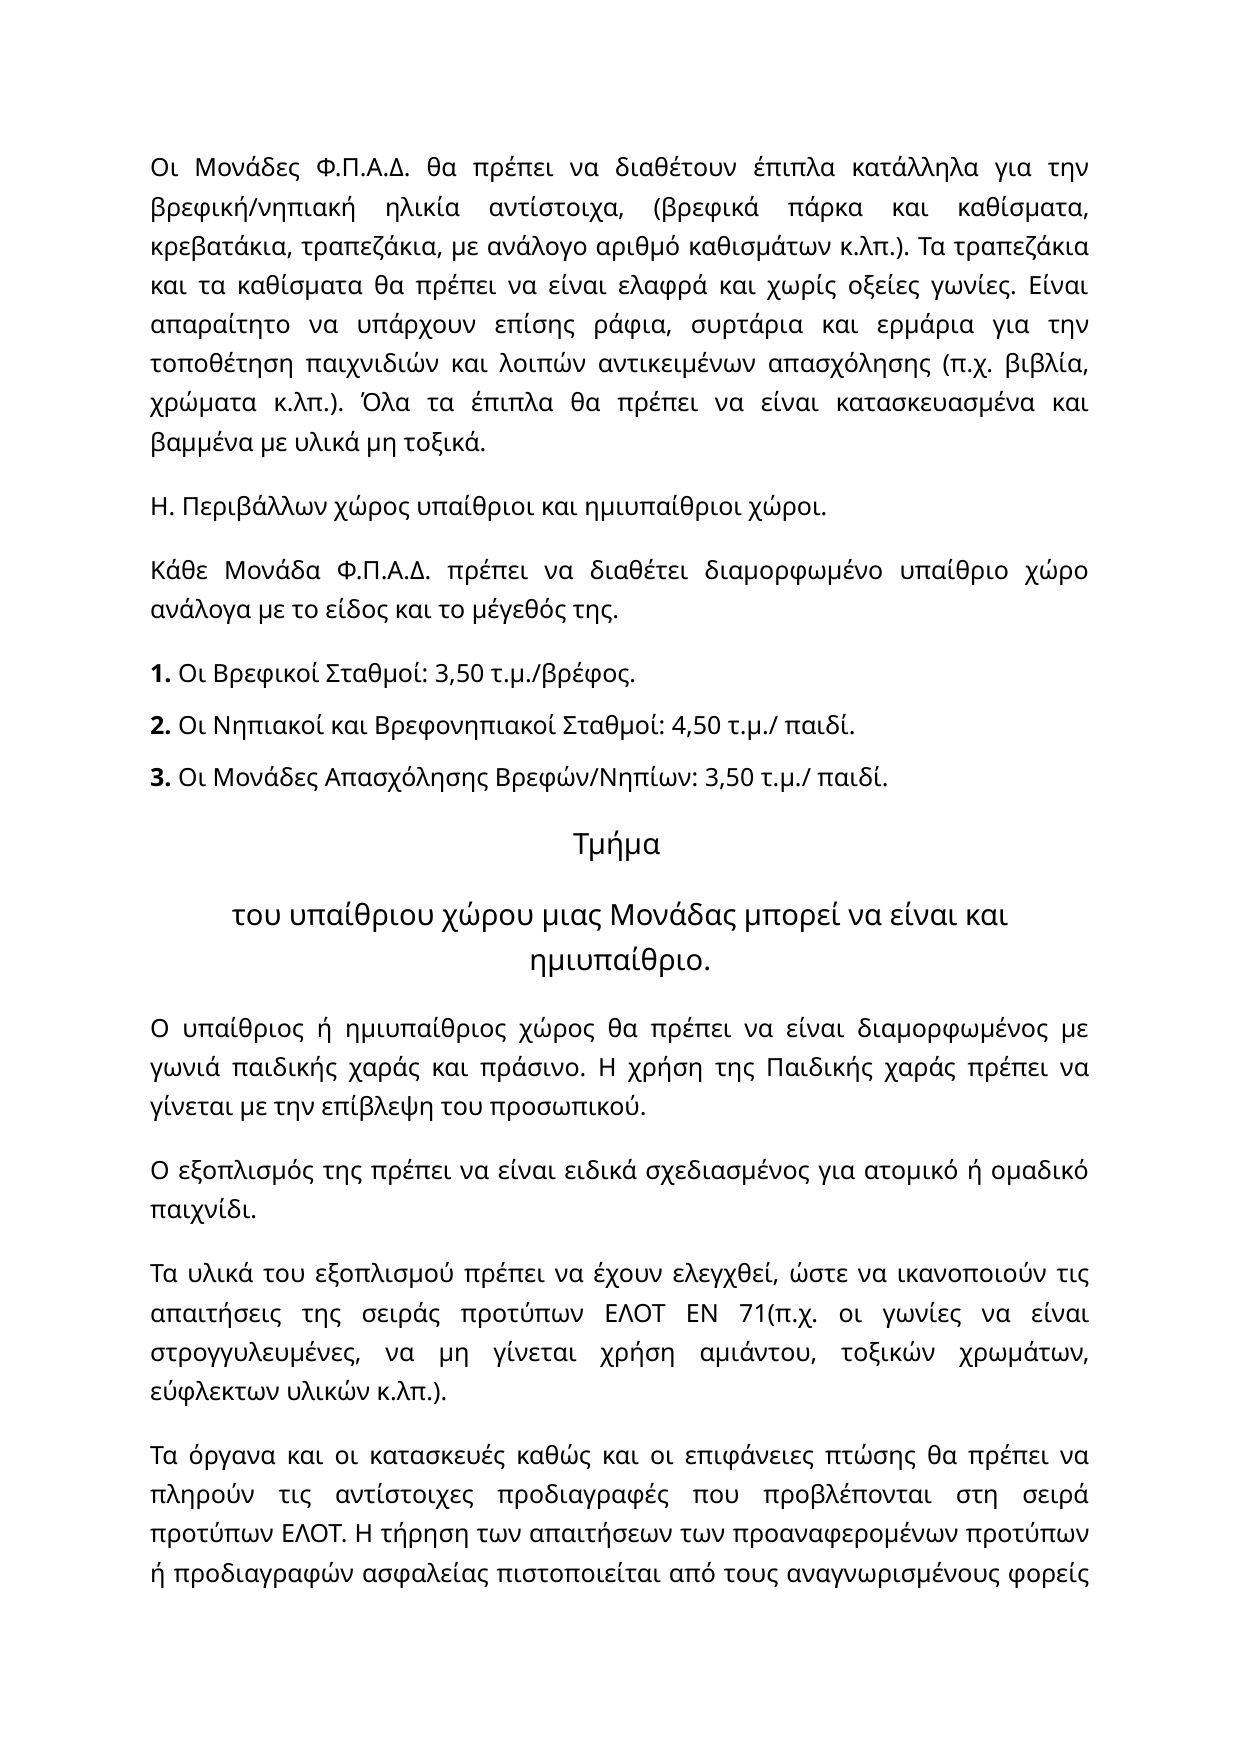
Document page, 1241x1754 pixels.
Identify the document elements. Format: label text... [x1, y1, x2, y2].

text Κάθε Μονάδα Φ.Π.Α.Δ. πρέπει να διαθέτει διαμορφωμένο υπαίθριο χώρο ανάλογα με το είδος και το μέγεθός της. [150, 552, 1090, 626]
subtitle Τμήμα [150, 823, 1090, 863]
text Τα όργανα και οι κατασκευές καθώς και οι επιφάνειες πτώσης θα πρέπει να πληρούν τις αντίστοιχες προδιαγραφές που προβλέπονται στη σειρά προτύπων ΕΛΟΤ. Η τήρηση των απαιτήσεων των προαναφερομένων προτύπων ή προδιαγραφών ασφαλείας πιστοποιείται από τους αναγνωρισμένους φορείς [150, 1438, 1090, 1589]
text Οι Μονάδες Φ.Π.Α.Δ. θα πρέπει να διαθέτουν έπιπλα κατάλληλα για την βρεφική/νηπιακή ηλικία αντίστοιχα, (βρεφικά πάρκα και καθίσματα, κρεβατάκια, τραπεζάκια, με ανάλογο αριθμό καθισμάτων κ.λπ.). Τα τραπεζάκια και τα καθίσματα θα πρέπει να είναι ελαφρά και χωρίς οξείες γωνίες. Είναι απαραίτητο να υπάρχουν επίσης ράφια, συρτάρια και ερμάρια για την τοποθέτηση παιχνιδιών και λοιπών αντικειμένων απασχόλησης (π.χ. βιβλία, χρώματα κ.λπ.). Όλα τα έπιπλα θα πρέπει να είναι κατασκευασμένα και βαμμένα με υλικά μη τοξικά. [150, 150, 1090, 458]
text O εξοπλισμός της πρέπει να είναι ειδικά σχεδιασμένος για ατομικό ή ομαδικό παιχνίδι. [150, 1153, 1090, 1226]
text 3. Οι Μονάδες Απασχόλησης Βρεφών/Νηπίων: 3,50 τ.μ./ παιδί. [150, 759, 1090, 793]
text Τα υλικά του εξοπλισμού πρέπει να έχουν ελεγχθεί, ώστε να ικανοποιούν τις απαιτήσεις της σειράς προτύπων ΕΛΟΤ ΕΝ 71(π.χ. οι γωνίες να είναι στρογγυλευμένες, να μη γίνεται χρήση αμιάντου, τοξικών χρωμάτων, εύφλεκτων υλικών κ.λπ.). [150, 1256, 1090, 1408]
text Η. Περιβάλλων χώρος υπαίθριοι και ημιυπαίθριοι χώροι. [150, 488, 1090, 522]
text Ο υπαίθριος ή ημιυπαίθριος χώρος θα πρέπει να είναι διαμορφωμένος με γωνιά παιδικής χαράς και πράσινο. Η χρήση της Παιδικής χαράς πρέπει να γίνεται με την επίβλεψη του προσωπικού. [150, 1010, 1090, 1123]
subtitle του υπαίθριου χώρου μιας Μονάδας μπορεί να είναι και ημιυπαίθριο. [150, 894, 1090, 979]
text 2. Οι Νηπιακοί και Βρεφονηπιακοί Σταθμοί: 4,50 τ.μ./ παιδί. [150, 707, 1090, 742]
text 1. Οι Βρεφικοί Σταθμοί: 3,50 τ.μ./βρέφος. [150, 656, 1090, 690]
